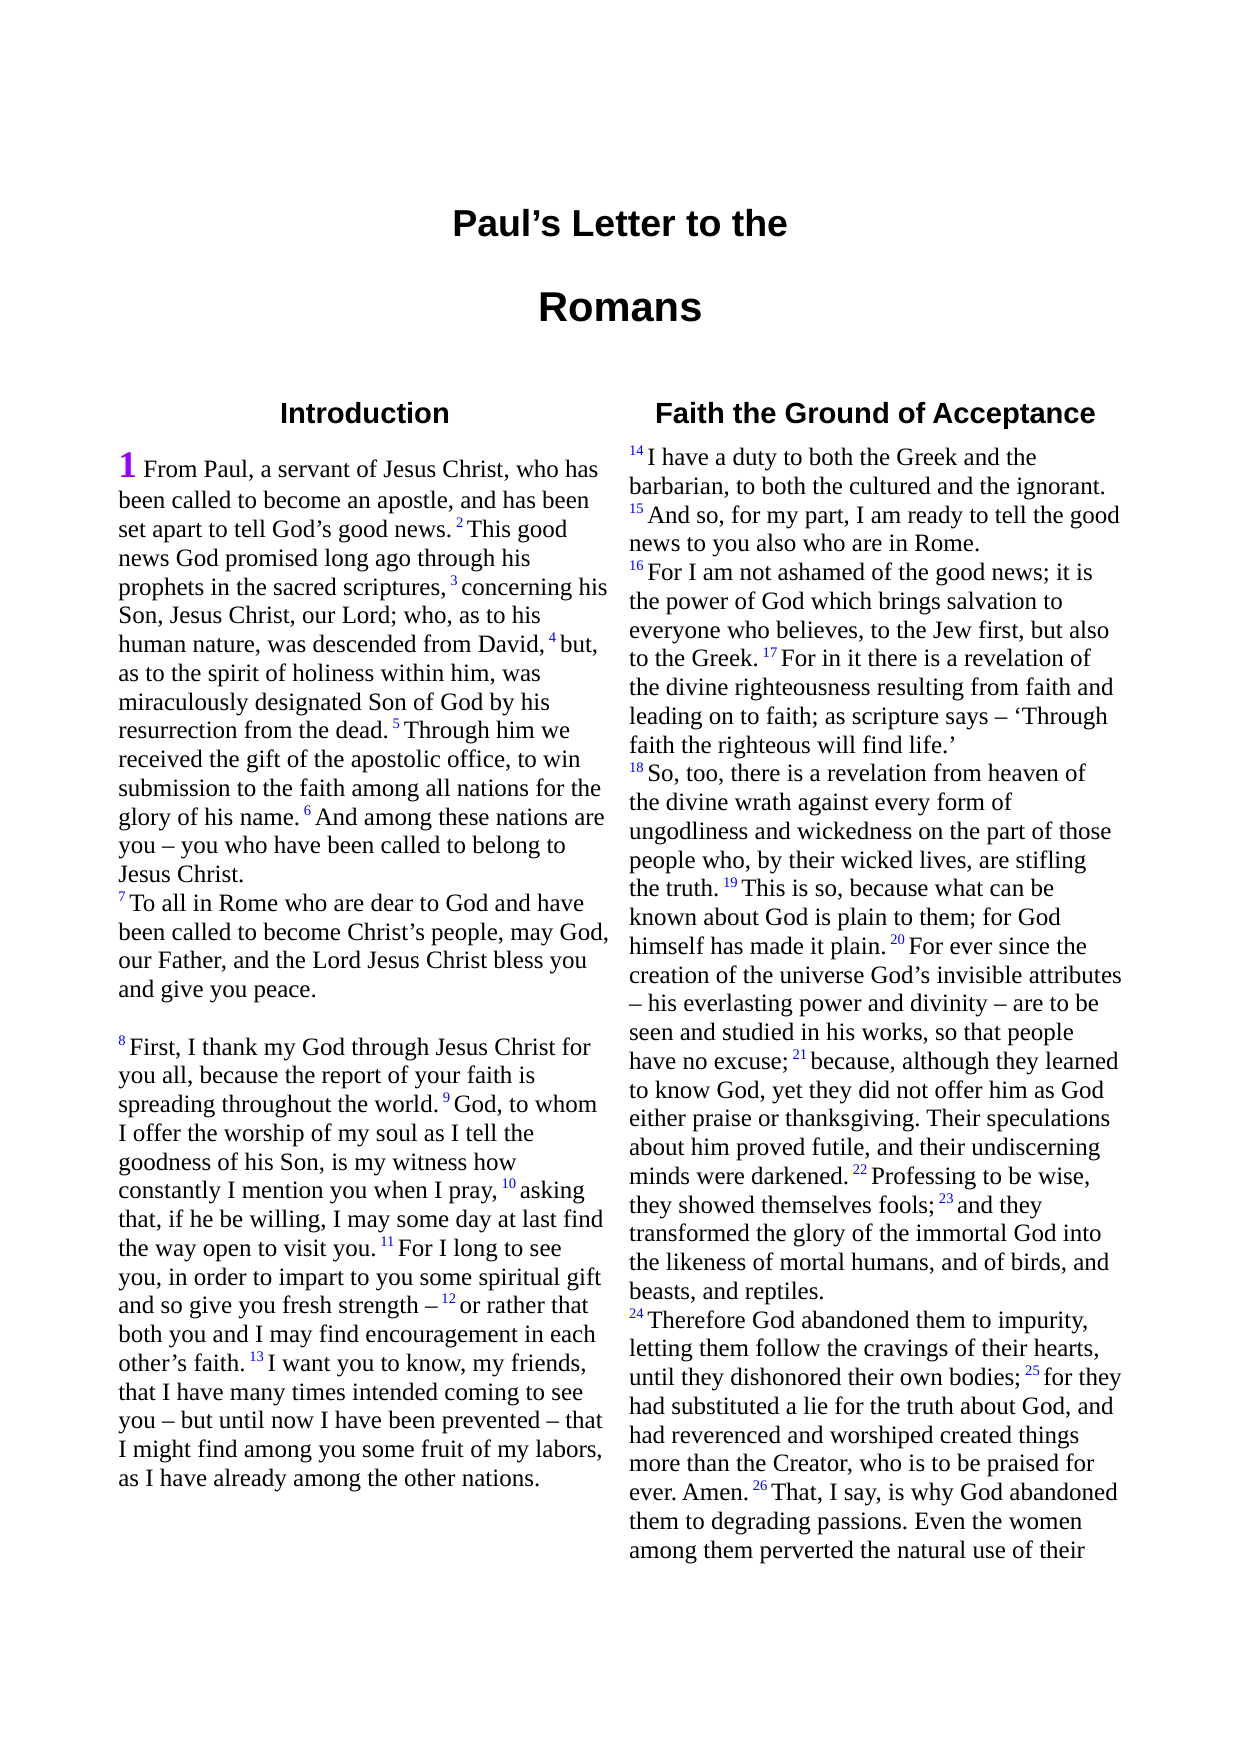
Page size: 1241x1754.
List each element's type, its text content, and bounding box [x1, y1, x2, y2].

text 8 First, I thank my God through Jesus Christ for you all, because the report of your faith is spreading throughout the world. 9 God, to whom I offer the worship of my soul as I tell the goodness of his Son, is my witness how constantly I mention you when I pray, 10 asking that, if he be willing, I may some day at last find the way open to visit you. 11 For I long to see you, in order to impart to you some spiritual gift and so give you fresh strength – 12 or rather that both you and I may find encouragement in each other’s faith. 13 I want you to know, my friends, that I have many times intended coming to see you – but until now I have been prevented – that I might find among you some fruit of my labors, as I have already among the other nations. [118, 1032, 611, 1492]
text 7 To all in Rome who are dear to God and have been called to become Christ’s people, may God, our Father, and the Lord Jesus Christ bless you and give you peace. [118, 888, 611, 1003]
subtitle Faith the Ground of Acceptance [629, 396, 1122, 430]
text 18 So, too, there is a revelation from heaven of the divine wrath against every form of ungodliness and wickedness on the part of those people who, by their wicked lives, are stifling the truth. 19 This is so, because what can be known about God is plain to them; for God himself has made it plain. 20 For ever since the creation of the universe God’s invisible attributes – his everlasting power and divinity – are to be seen and studied in his works, so that people have no excuse; 21 because, although they learned to know God, yet they did not offer him as God either praise or thanksgiving. Their speculations about him proved futile, and their undiscerning minds were darkened. 22 Professing to be wise, they showed themselves fools; 23 and they transformed the glory of the immortal God into the likeness of mortal humans, and of birds, and beasts, and reptiles. [629, 758, 1122, 1305]
text 16 For I am not ashamed of the good news; it is the power of God which brings salvation to everyone who believes, to the Jew first, but also to the Greek. 17 For in it there is a revelation of the divine righteousness resulting from faith and leading on to faith; as scripture says – ‘Through faith the righteous will find life.’ [629, 557, 1122, 758]
subtitle Introduction [118, 396, 611, 430]
title Paul’s Letter to the [118, 201, 1122, 244]
text 1 From Paul, a servant of Jesus Christ, who has been called to become an apostle, and has been set apart to tell God’s good news. 2 This good news God promised long ago through his prophets in the sacred scriptures, 3 concerning his Son, Jesus Christ, our Lord; who, as to his human nature, was descended from David, 4 but, as to the spirit of holiness within him, was miraculously designated Son of God by his resurrection from the dead. 5 Through him we received the gift of the apostolic office, to win submission to the faith among all nations for the glory of his name. 6 And among these nations are you – you who have been called to belong to Jesus Christ. [118, 442, 611, 888]
text 14 I have a duty to both the Greek and the barbarian, to both the cultured and the ignorant. 15 And so, for my part, I am ready to tell the good news to you also who are in Rome. [629, 442, 1122, 557]
text 24 Therefore God abandoned them to impurity, letting them follow the cravings of their hearts, until they dishonored their own bodies; 25 for they had substituted a lie for the truth about God, and had reverenced and worshiped created things more than the Creator, who is to be praised for ever. Amen. 26 That, I say, is why God abandoned them to degrading passions. Even the women among them perverted the natural use of their [629, 1305, 1122, 1563]
title Romans [118, 282, 1122, 330]
